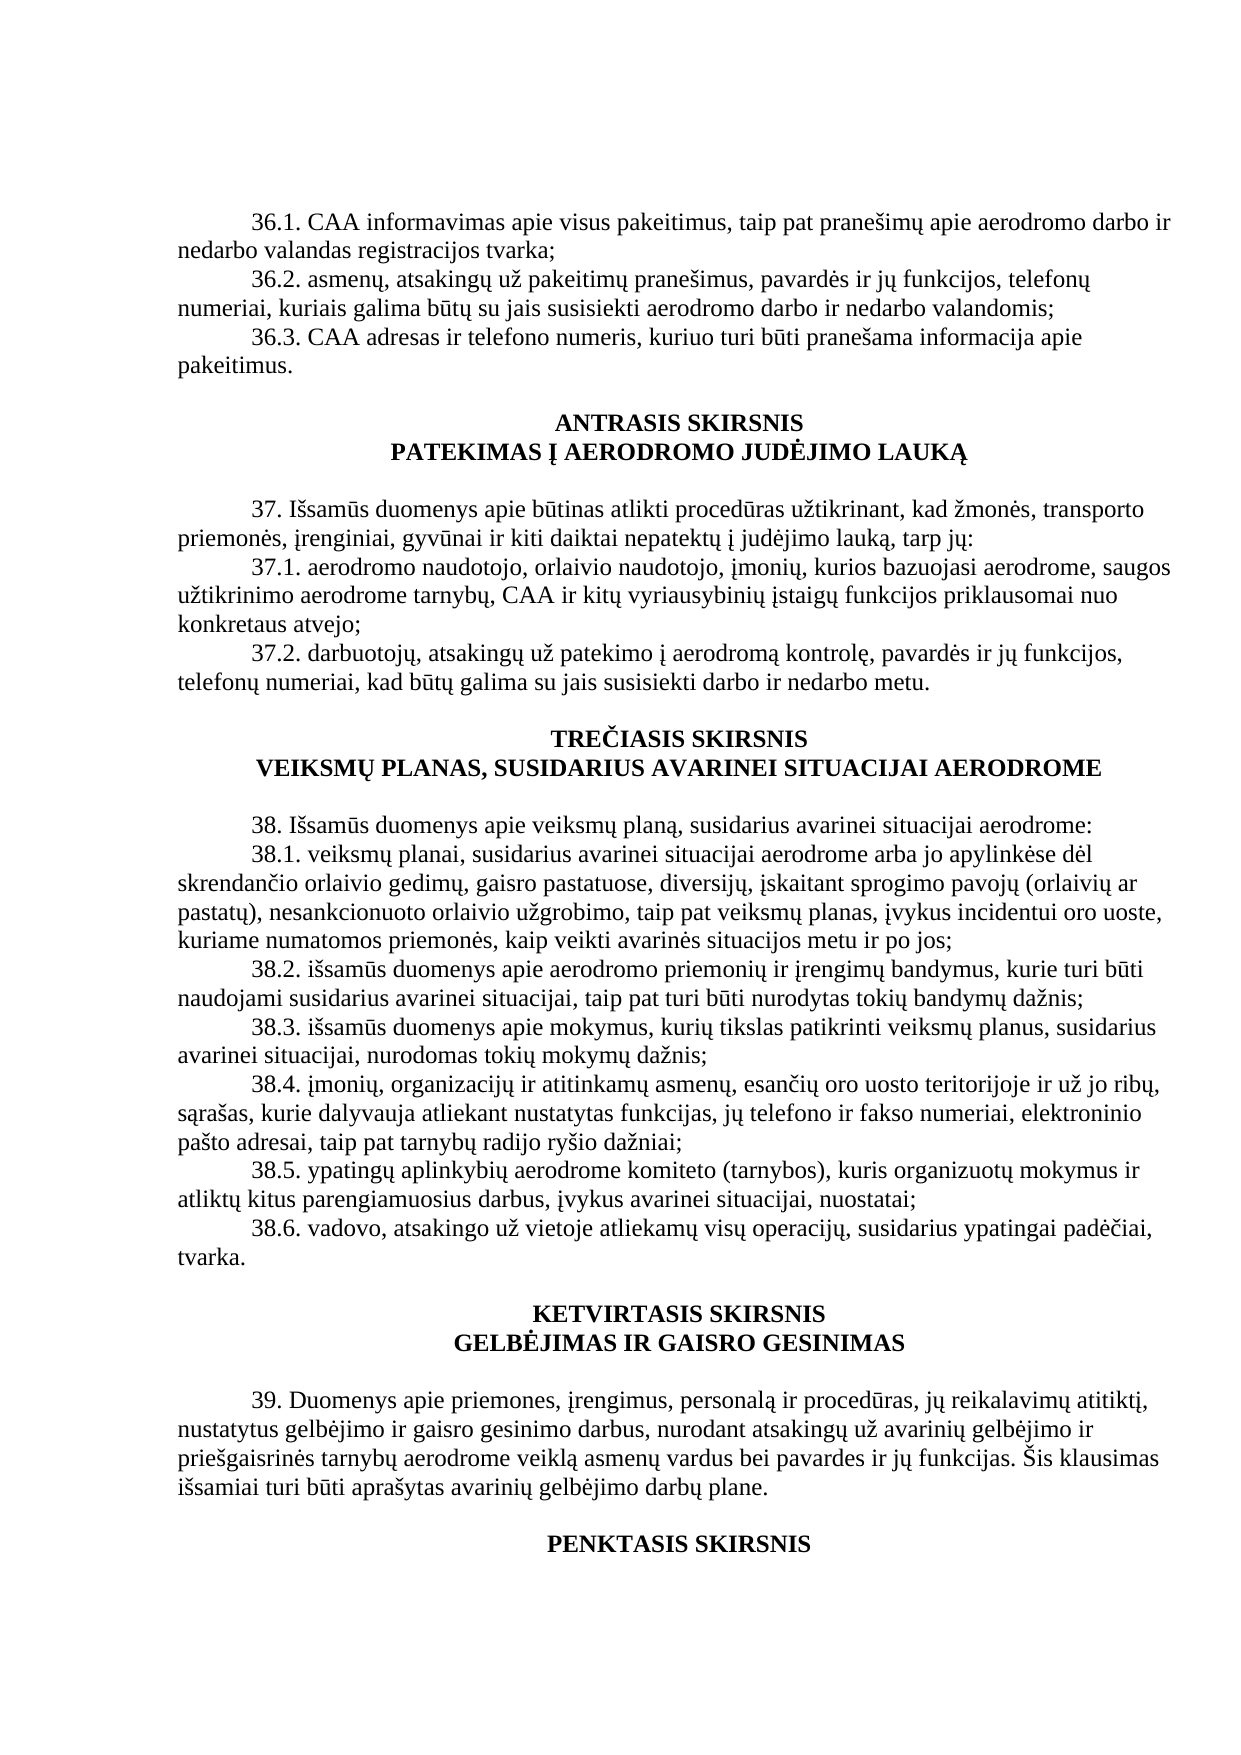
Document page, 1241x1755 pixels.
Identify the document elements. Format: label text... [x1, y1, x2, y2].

text 38. Išsamūs duomenys apie veiksmų planą, susidarius avarinei situacijai aerodrome: [177, 810, 1181, 839]
text 37.2. darbuotojų, atsakingų už patekimo į aerodromą kontrolę, pavardės ir jų funkcijos, telefonų numeriai, kad būtų galima su jais susisiekti darbo ir nedarbo metu. [177, 638, 1181, 695]
text TREČIASIS SKIRSNIS [177, 724, 1181, 753]
text ANTRASIS SKIRSNIS [177, 408, 1181, 437]
text 38.1. veiksmų planai, susidarius avarinei situacijai aerodrome arba jo apylinkėse dėl skrendančio orlaivio gedimų, gaisro pastatuose, diversijų, įskaitant sprogimo pavojų (orlaivių ar pastatų), nesankcionuoto orlaivio užgrobimo, taip pat veiksmų planas, įvykus incidentui oro uoste, kuriame numatomos priemonės, kaip veikti avarinės situacijos metu ir po jos; [177, 839, 1181, 954]
text 38.6. vadovo, atsakingo už vietoje atliekamų visų operacijų, susidarius ypatingai padėčiai, tvarka. [177, 1213, 1181, 1270]
text KETVIRTASIS SKIRSNIS [177, 1299, 1181, 1328]
text 37.1. aerodromo naudotojo, orlaivio naudotojo, įmonių, kurios bazuojasi aerodrome, saugos užtikrinimo aerodrome tarnybų, CAA ir kitų vyriausybinių įstaigų funkcijos priklausomai nuo konkretaus atvejo; [177, 552, 1181, 638]
text PENKTASIS SKIRSNIS [177, 1529, 1181, 1558]
text 37. Išsamūs duomenys apie būtinas atlikti procedūras užtikrinant, kad žmonės, transporto priemonės, įrenginiai, gyvūnai ir kiti daiktai nepatektų į judėjimo lauką, tarp jų: [177, 494, 1181, 552]
text 38.4. įmonių, organizacijų ir atitinkamų asmenų, esančių oro uosto teritorijoje ir už jo ribų, sąrašas, kurie dalyvauja atliekant nustatytas funkcijas, jų telefono ir fakso numeriai, elektroninio pašto adresai, taip pat tarnybų radijo ryšio dažniai; [177, 1069, 1181, 1155]
text 38.2. išsamūs duomenys apie aerodromo priemonių ir įrengimų bandymus, kurie turi būti naudojami susidarius avarinei situacijai, taip pat turi būti nurodytas tokių bandymų dažnis; [177, 954, 1181, 1012]
text 39. Duomenys apie priemones, įrengimus, personalą ir procedūras, jų reikalavimų atitiktį, nustatytus gelbėjimo ir gaisro gesinimo darbus, nurodant atsakingų už avarinių gelbėjimo ir priešgaisrinės tarnybų aerodrome veiklą asmenų vardus bei pavardes ir jų funkcijas. Šis klausimas išsamiai turi būti aprašytas avarinių gelbėjimo darbų plane. [177, 1385, 1181, 1500]
text 36.1. CAA informavimas apie visus pakeitimus, taip pat pranešimų apie aerodromo darbo ir nedarbo valandas registracijos tvarka; [177, 207, 1181, 264]
text 38.3. išsamūs duomenys apie mokymus, kurių tikslas patikrinti veiksmų planus, susidarius avarinei situacijai, nurodomas tokių mokymų dažnis; [177, 1012, 1181, 1069]
text 36.2. asmenų, atsakingų už pakeitimų pranešimus, pavardės ir jų funkcijos, telefonų numeriai, kuriais galima būtų su jais susisiekti aerodromo darbo ir nedarbo valandomis; [177, 264, 1181, 322]
text GELBĖJIMAS IR GAISRO GESINIMAS [177, 1328, 1181, 1357]
text 36.3. CAA adresas ir telefono numeris, kuriuo turi būti pranešama informacija apie pakeitimus. [177, 322, 1181, 379]
text VEIKSMŲ PLANAS, SUSIDARIUS AVARINEI SITUACIJAI AERODROME [177, 753, 1181, 782]
text PATEKIMAS Į AERODROMO JUDĖJIMO LAUKĄ [177, 437, 1181, 465]
text 38.5. ypatingų aplinkybių aerodrome komiteto (tarnybos), kuris organizuotų mokymus ir atliktų kitus parengiamuosius darbus, įvykus avarinei situacijai, nuostatai; [177, 1155, 1181, 1213]
